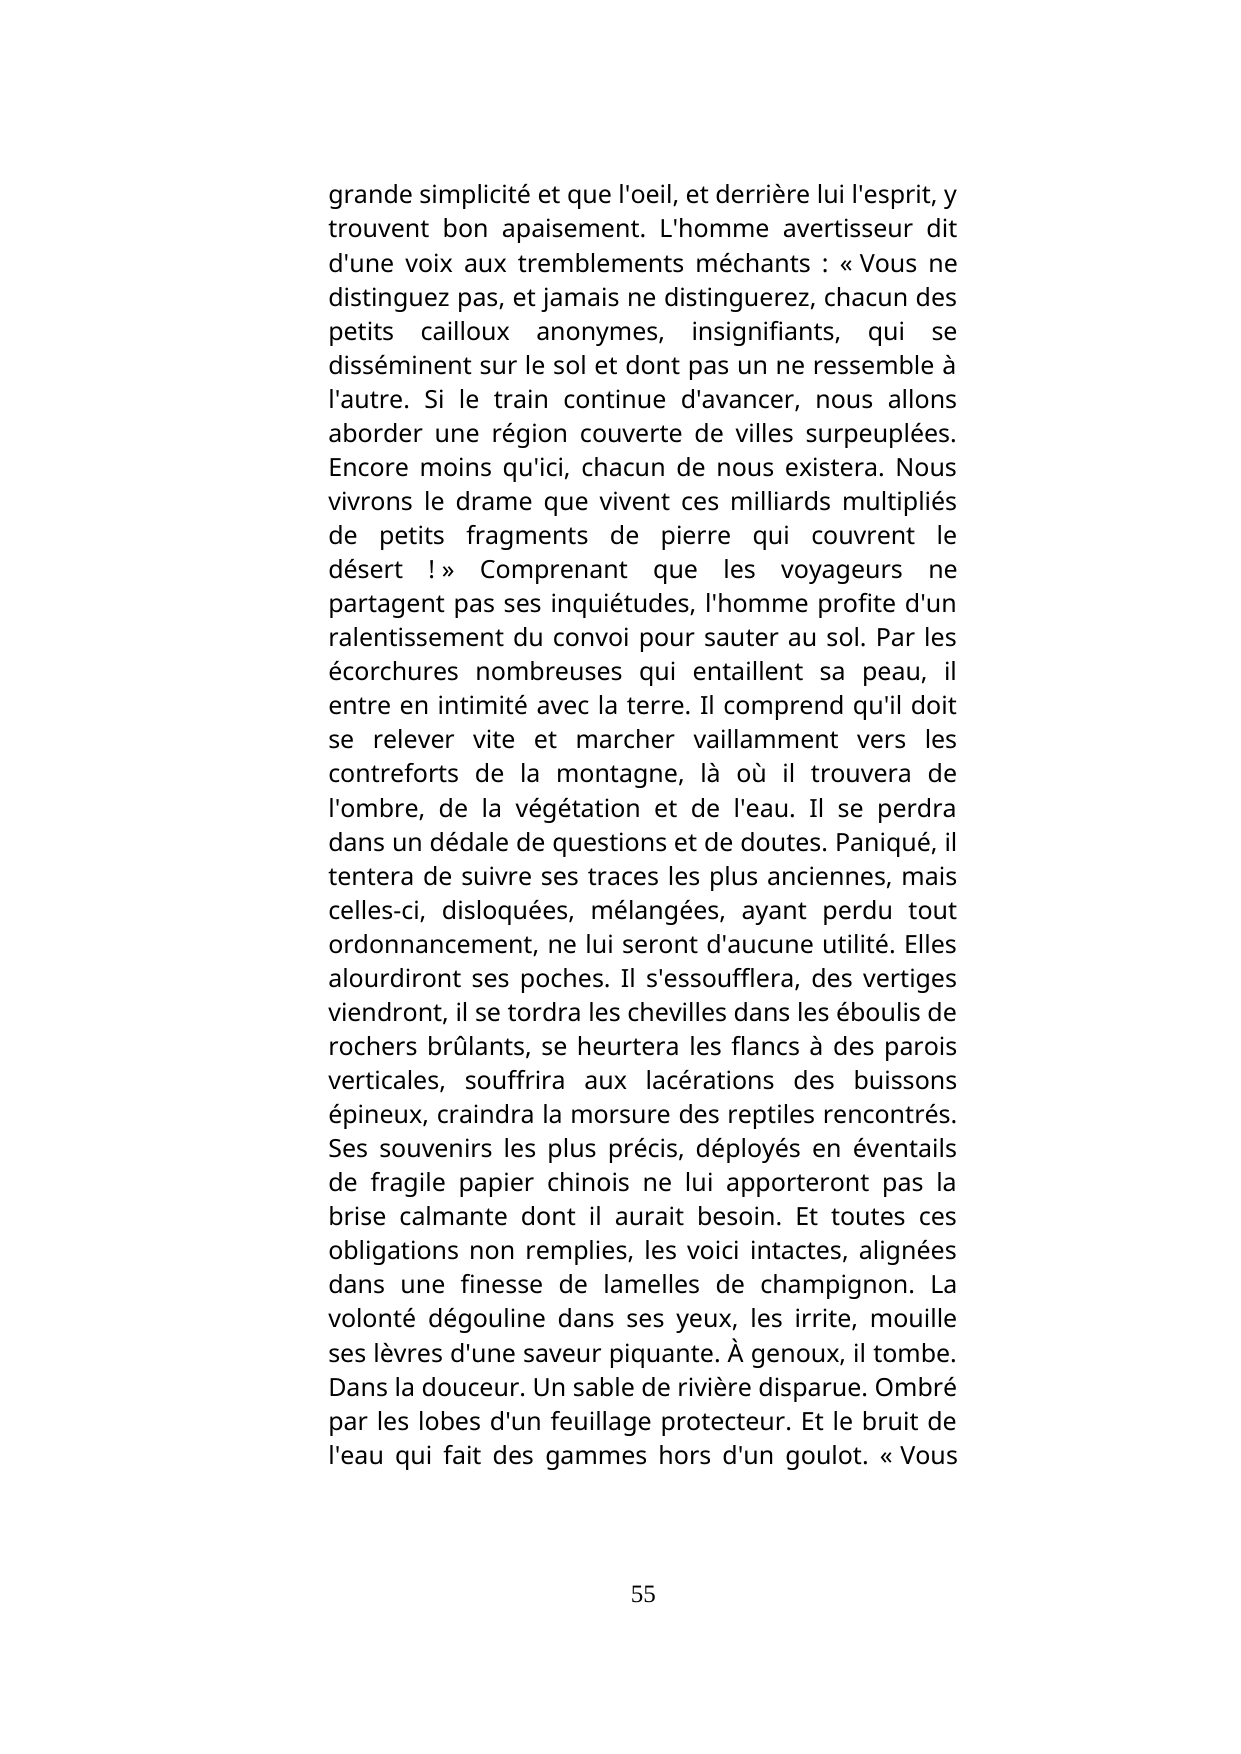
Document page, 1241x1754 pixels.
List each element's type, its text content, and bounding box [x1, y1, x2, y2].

text grande simplicité et que l'oeil, et derrière lui l'esprit, y trouvent bon apaisement. L'homme avertisseur dit d'une voix aux tremblements méchants : « Vous ne distinguez pas, et jamais ne distinguerez, chacun des petits cailloux anonymes, insignifiants, qui se disséminent sur le sol et dont pas un ne ressemble à l'autre. Si le train continue d'avancer, nous allons aborder une région couverte de villes surpeuplées. Encore moins qu'ici, chacun de nous existera. Nous vivrons le drame que vivent ces milliards multipliés de petits fragments de pierre qui couvrent le désert ! » Comprenant que les voyageurs ne partagent pas ses inquiétudes, l'homme profite d'un ralentissement du convoi pour sauter au sol. Par les écorchures nombreuses qui entaillent sa peau, il entre en intimité avec la terre. Il comprend qu'il doit se relever vite et marcher vaillamment vers les contreforts de la montagne, là où il trouvera de l'ombre, de la végétation et de l'eau. Il se perdra dans un dédale de questions et de doutes. Paniqué, il tentera de suivre ses traces les plus anciennes, mais celles-ci, disloquées, mélangées, ayant perdu tout ordonnancement, ne lui seront d'aucune utilité. Elles alourdiront ses poches. Il s'essoufflera, des vertiges viendront, il se tordra les chevilles dans les éboulis de rochers brûlants, se heurtera les flancs à des parois verticales, souffrira aux lacérations des buissons épineux, craindra la morsure des reptiles rencontrés. Ses souvenirs les plus précis, déployés en éventails de fragile papier chinois ne lui apporteront pas la brise calmante dont il aurait besoin. Et toutes ces obligations non remplies, les voici intactes, alignées dans une finesse de lamelles de champignon. La volonté dégouline dans ses yeux, les irrite, mouille ses lèvres d'une saveur piquante. À genoux, il tombe. Dans la douceur. Un sable de rivière disparue. Ombré par les lobes d'un feuillage protecteur. Et le bruit de l'eau qui fait des gammes hors d'un goulot. « Vous [328, 177, 958, 1471]
